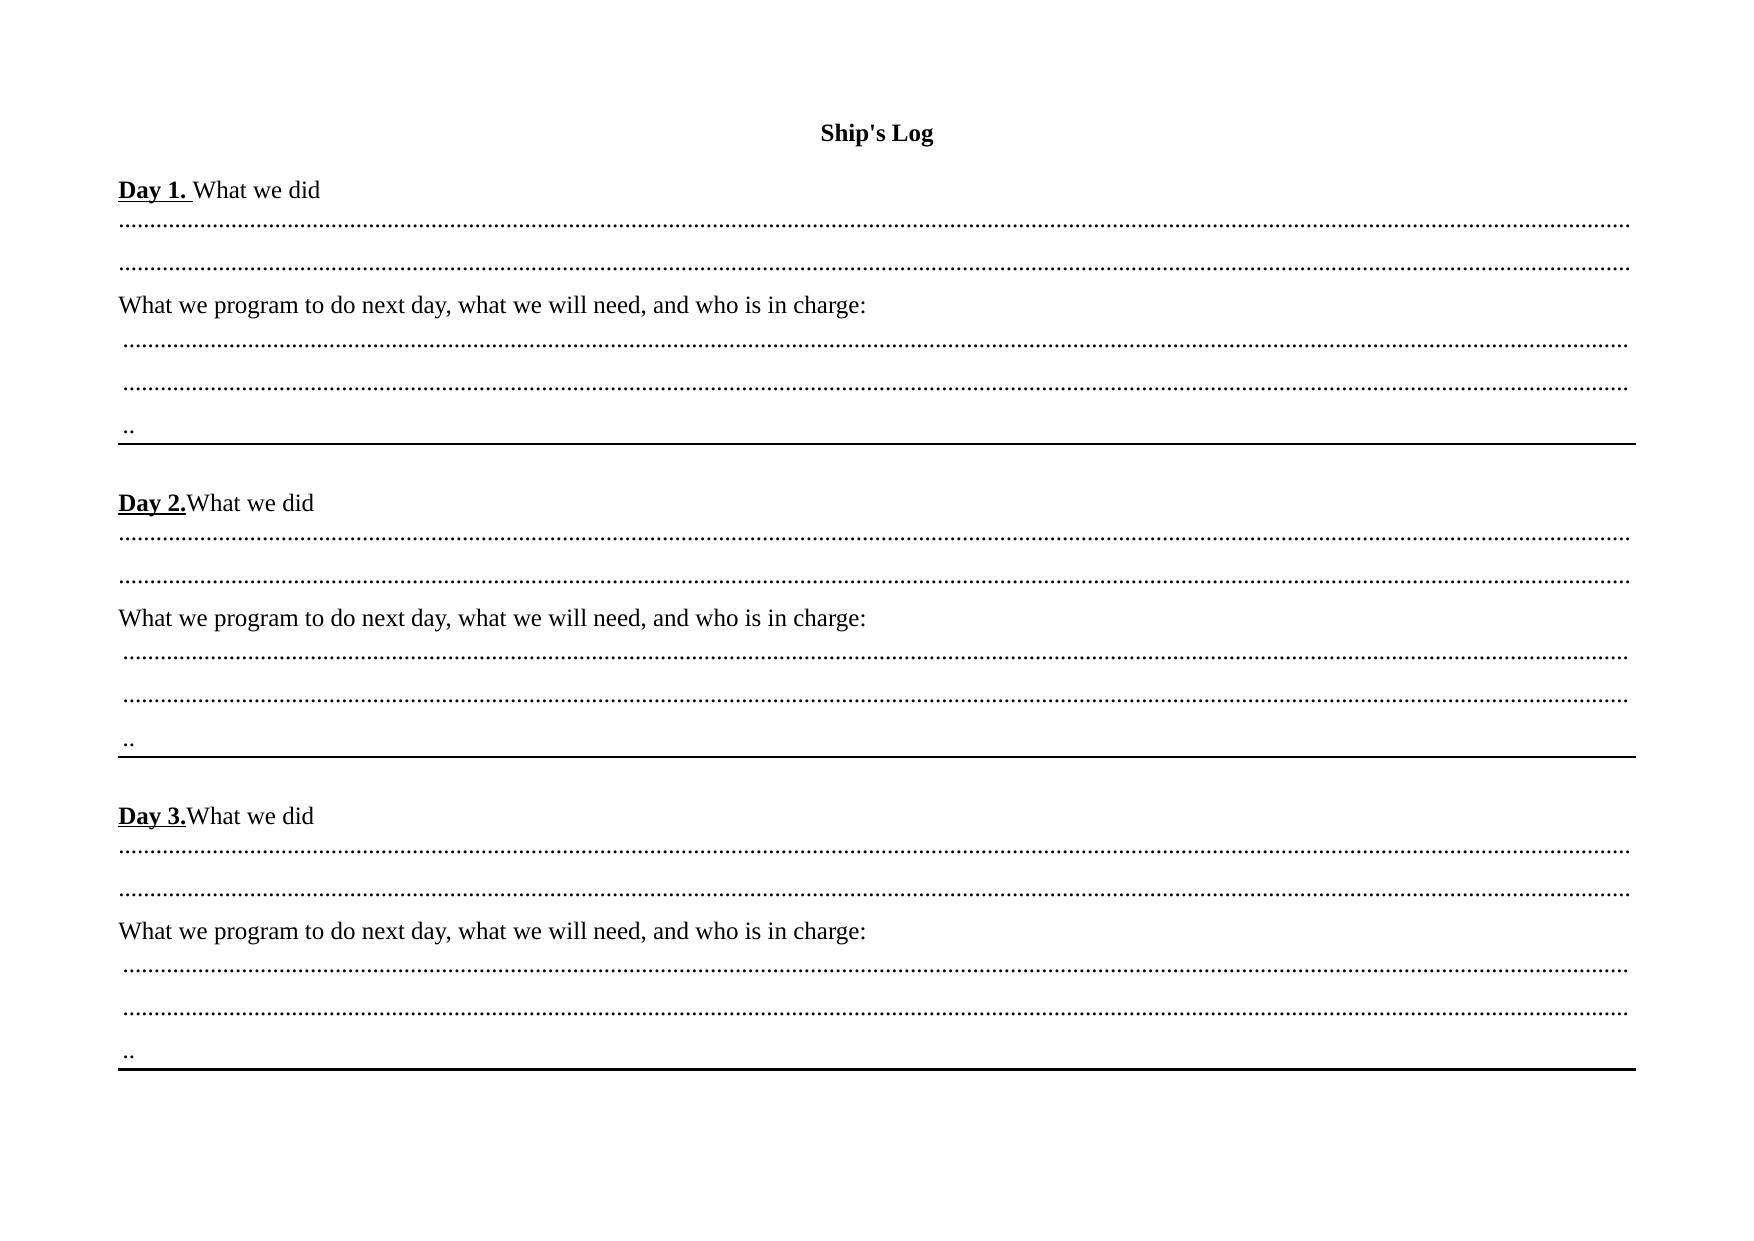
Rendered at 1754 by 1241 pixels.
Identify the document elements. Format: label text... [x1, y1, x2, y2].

text .................................................................................................................................................................................................................................................................................................................................................................................................................................................................................................... [118, 319, 1636, 443]
text Day 1. What we did [118, 176, 1636, 204]
text .................................................................................................................................................................................................................................................................................................................................................................................................................................................................................................... [118, 945, 1636, 1068]
text .................................................................................................................................................................................................................................................................................................................................................................................................................................................................................................... [118, 204, 1636, 276]
text What we program to do next day, what we will need, and who is in charge: [118, 916, 1636, 945]
text What we program to do next day, what we will need, and who is in charge: [118, 291, 1636, 319]
text .................................................................................................................................................................................................................................................................................................................................................................................................................................................................................................... [118, 830, 1636, 902]
text Day 3.What we did [118, 801, 1636, 830]
text What we program to do next day, what we will need, and who is in charge: [118, 603, 1636, 632]
text Day 2.What we did [118, 488, 1636, 517]
text Ship's Log [118, 118, 1636, 147]
text .................................................................................................................................................................................................................................................................................................................................................................................................................................................................................................... [118, 517, 1636, 589]
text .................................................................................................................................................................................................................................................................................................................................................................................................................................................................................................... [118, 632, 1636, 756]
